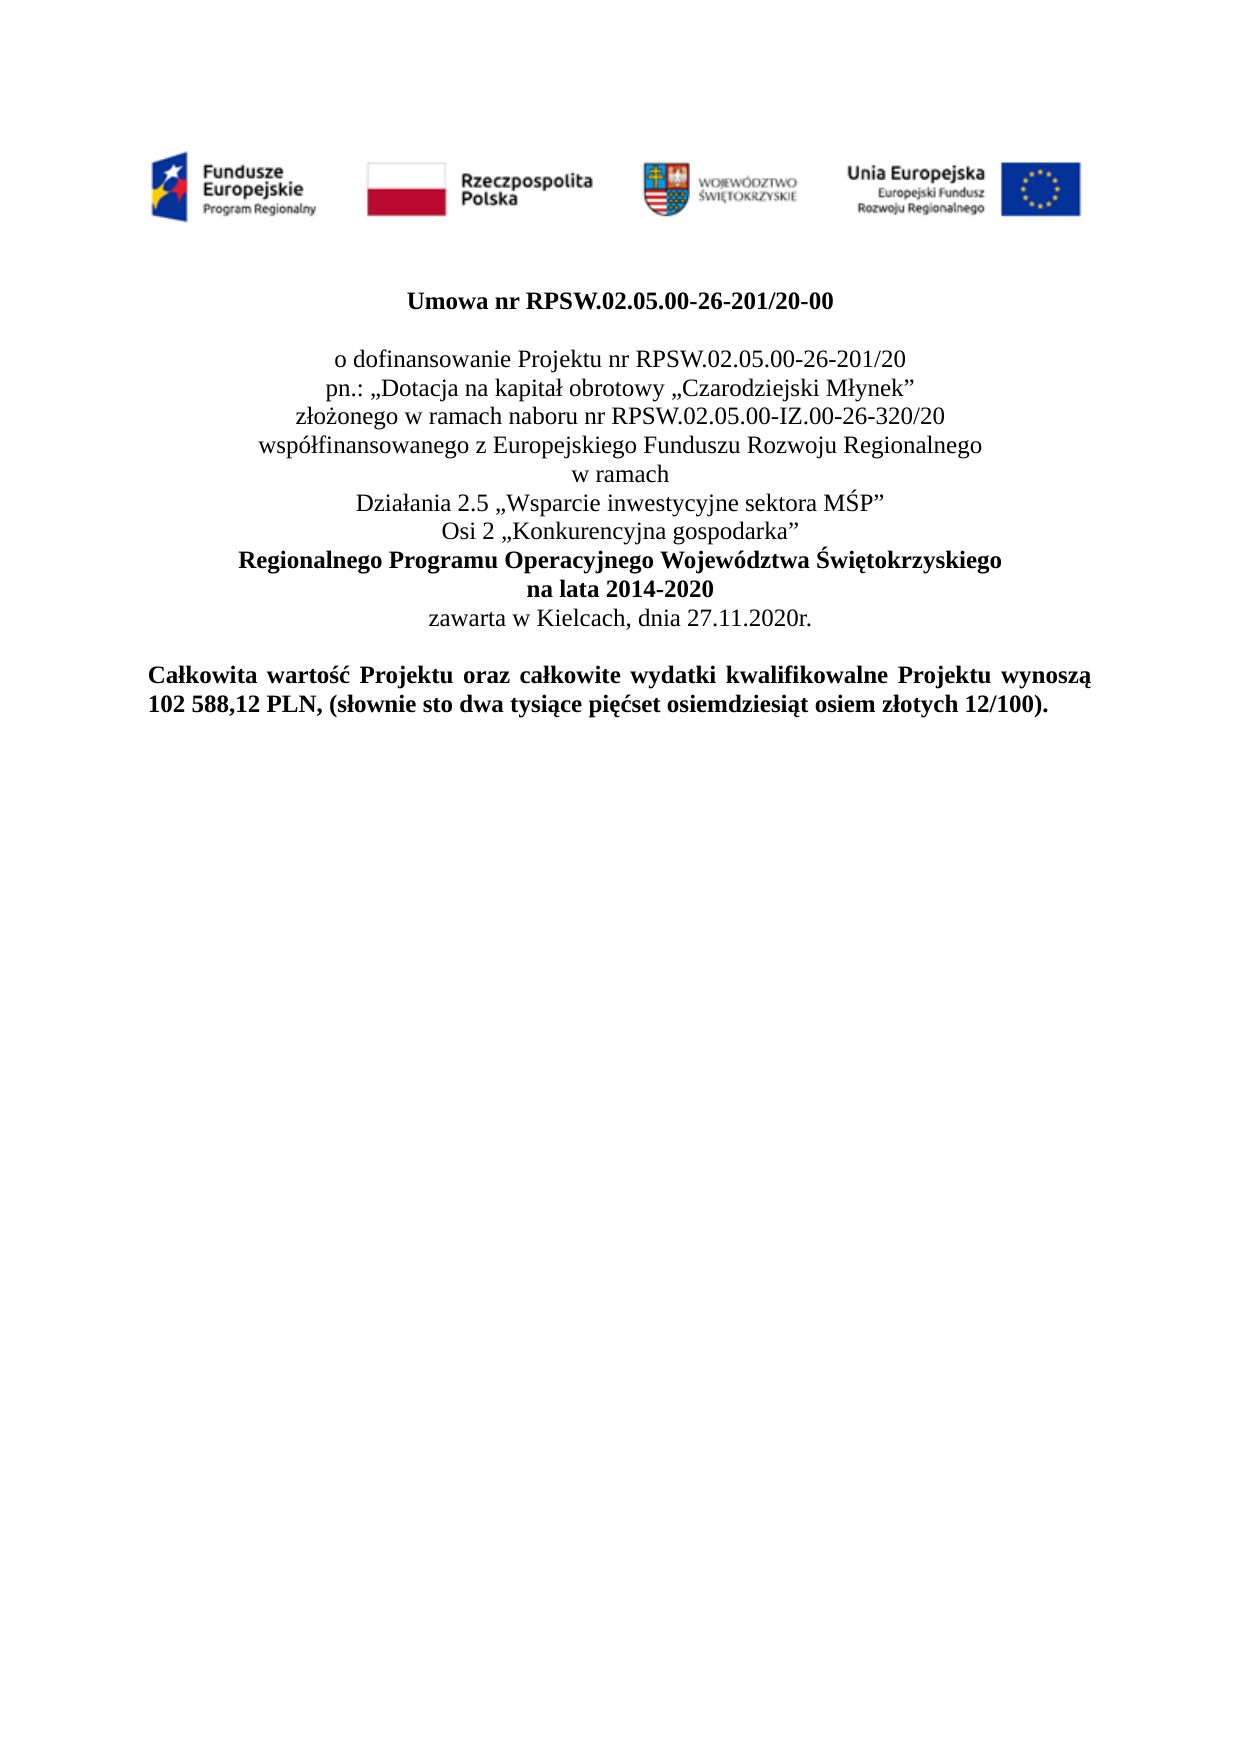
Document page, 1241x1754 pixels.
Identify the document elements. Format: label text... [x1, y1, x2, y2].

text pn.: „Dotacja na kapitał obrotowy „Czarodziejski Młynek” [148, 373, 1093, 401]
text na lata 2014-2020 [148, 574, 1093, 603]
text Całkowita wartość Projektu oraz całkowite wydatki kwalifikowalne Projektu wynoszą 102 588,12 PLN, (słownie sto dwa tysiące pięćset osiemdziesiąt osiem złotych 12/100). [148, 660, 1093, 718]
text współfinansowanego z Europejskiego Funduszu Rozwoju Regionalnego [148, 430, 1093, 459]
text w ramach [148, 459, 1093, 488]
text Regionalnego Programu Operacyjnego Województwa Świętokrzyskiego [148, 545, 1093, 574]
text Osi 2 „Konkurencyjna gospodarka” [148, 516, 1093, 545]
text zawarta w Kielcach, dnia 27.11.2020r. [148, 603, 1093, 631]
text złożonego w ramach naboru nr RPSW.02.05.00-IZ.00-26-320/20 [148, 401, 1093, 430]
text Działania 2.5 „Wsparcie inwestycyjne sektora MŚP” [148, 488, 1093, 516]
text Umowa nr RPSW.02.05.00-26-201/20-00 [148, 286, 1093, 315]
text o dofinansowanie Projektu nr RPSW.02.05.00-26-201/20 [148, 344, 1093, 373]
